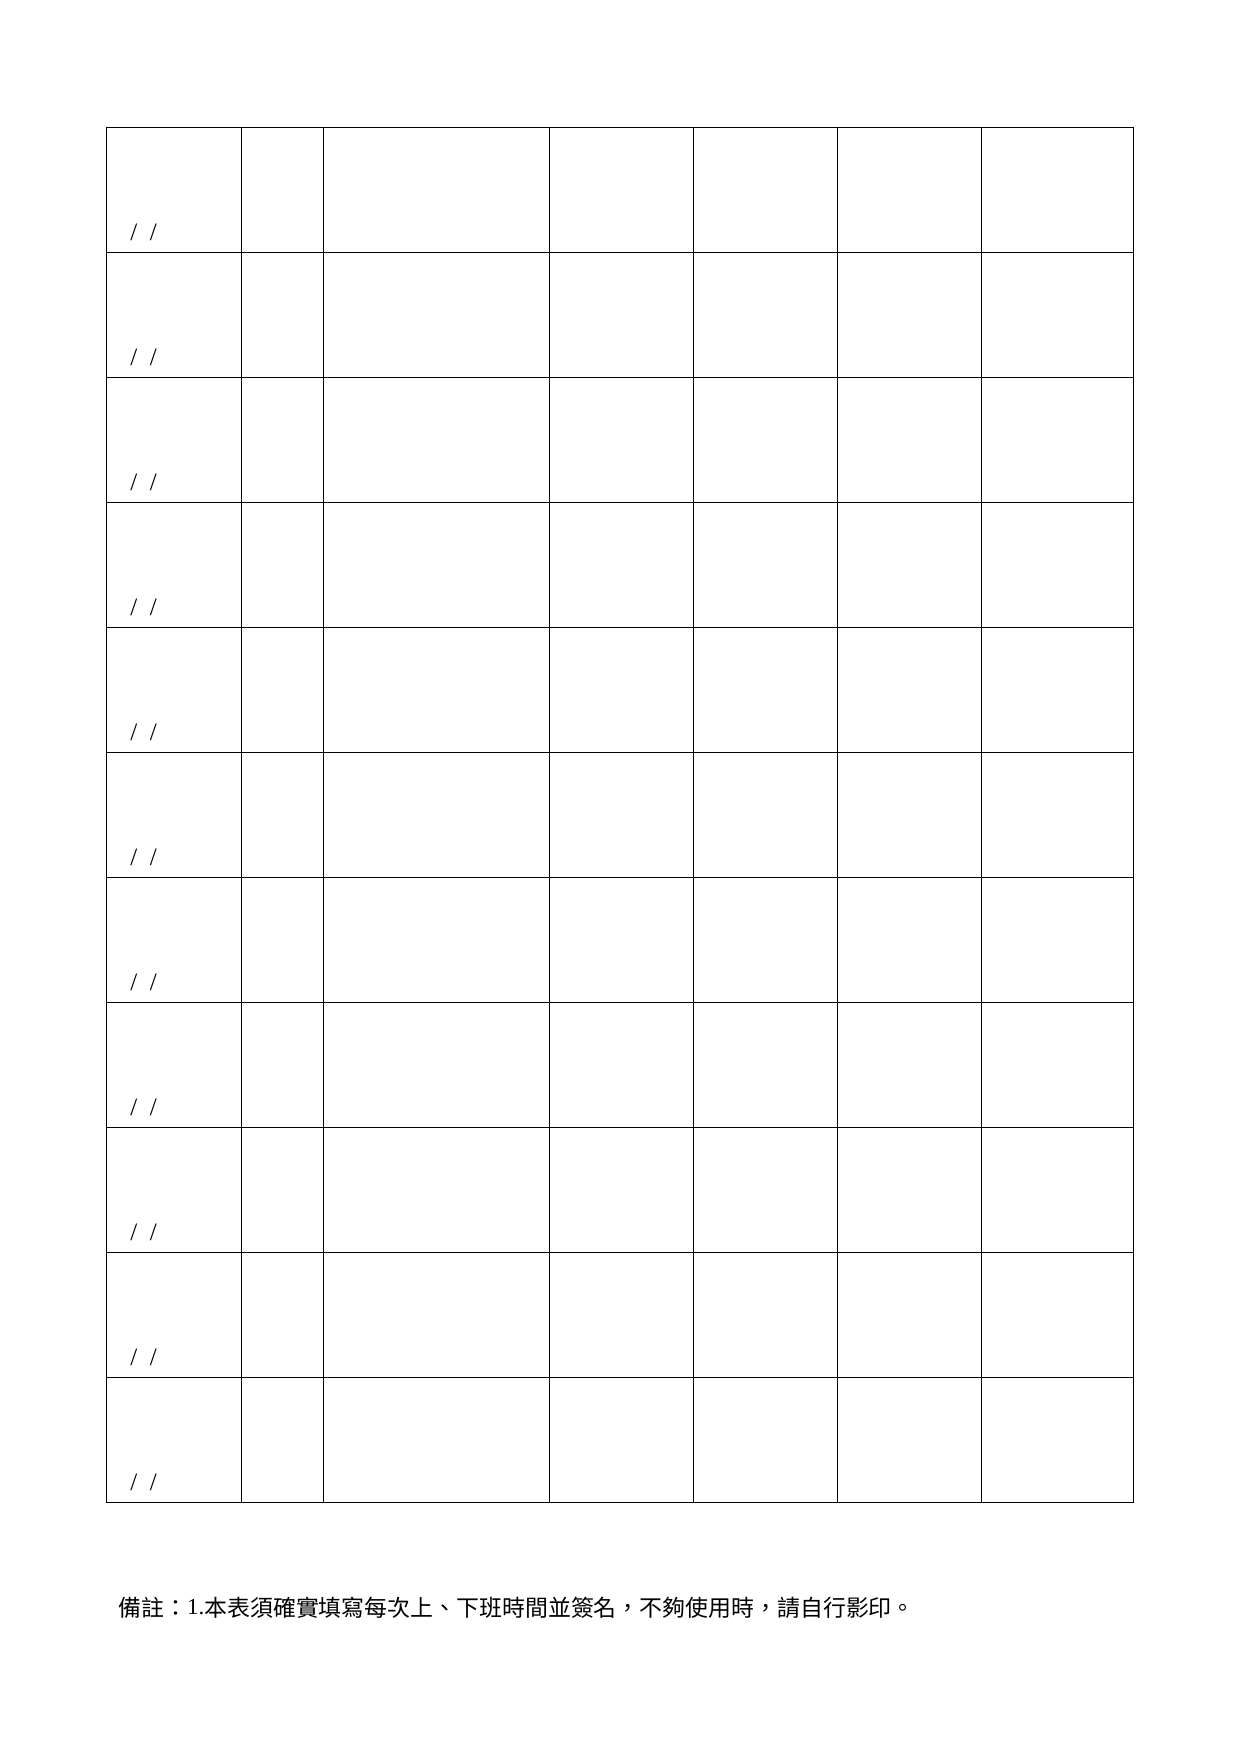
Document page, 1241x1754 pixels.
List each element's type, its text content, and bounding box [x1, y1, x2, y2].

table_cell [550, 753, 693, 877]
table_cell [982, 1253, 1133, 1377]
table_cell [982, 1378, 1133, 1502]
table_cell [550, 128, 693, 252]
table_cell [324, 1378, 549, 1502]
table_cell / / [107, 1128, 241, 1252]
table_cell [694, 878, 837, 1002]
table_cell [242, 1378, 323, 1502]
table_cell [838, 1253, 981, 1377]
table_cell [838, 128, 981, 252]
table_cell / / [107, 753, 241, 877]
table_cell [550, 1378, 693, 1502]
table_cell [550, 253, 693, 377]
table_cell [242, 878, 323, 1002]
table_cell [324, 878, 549, 1002]
table_cell [324, 503, 549, 627]
table_cell [550, 378, 693, 502]
table_cell [550, 1003, 693, 1127]
table_cell [694, 253, 837, 377]
table_cell [324, 753, 549, 877]
table_cell / / [107, 1003, 241, 1127]
table_cell [694, 128, 837, 252]
table_cell [694, 503, 837, 627]
table_cell / / [107, 128, 241, 252]
table_cell [694, 753, 837, 877]
table_cell [838, 378, 981, 502]
table_cell [982, 503, 1133, 627]
table_cell [838, 1378, 981, 1502]
table_cell [982, 628, 1133, 752]
table_cell [324, 1128, 549, 1252]
table_cell [550, 503, 693, 627]
table_cell [838, 1003, 981, 1127]
table_cell / / [107, 1253, 241, 1377]
table_cell [324, 378, 549, 502]
table_cell [838, 503, 981, 627]
table_cell [242, 753, 323, 877]
table_cell [242, 1003, 323, 1127]
table_cell [242, 253, 323, 377]
table_cell [838, 628, 981, 752]
table_cell [550, 1128, 693, 1252]
table_cell [242, 1253, 323, 1377]
table_cell / / [107, 503, 241, 627]
table_cell [550, 878, 693, 1002]
table_cell [324, 1003, 549, 1127]
table_cell [242, 1128, 323, 1252]
table_cell [838, 1128, 981, 1252]
table_cell [982, 1128, 1133, 1252]
table_cell [838, 253, 981, 377]
table_cell [550, 628, 693, 752]
table_cell / / [107, 378, 241, 502]
table_cell [324, 1253, 549, 1377]
table_cell [324, 253, 549, 377]
table_cell [694, 378, 837, 502]
table_cell [242, 378, 323, 502]
table_cell [694, 1003, 837, 1127]
table_cell / / [107, 253, 241, 377]
table_cell [324, 128, 549, 252]
table_cell / / [107, 1378, 241, 1502]
table_cell / / [107, 628, 241, 752]
table_cell [694, 1128, 837, 1252]
table_cell [242, 628, 323, 752]
table_cell [982, 253, 1133, 377]
table_cell / / [107, 878, 241, 1002]
table_cell [982, 378, 1133, 502]
table_cell [694, 1378, 837, 1502]
table_cell [694, 1253, 837, 1377]
table_cell [550, 1253, 693, 1377]
table_cell [242, 503, 323, 627]
table_cell [838, 753, 981, 877]
table_cell [982, 753, 1133, 877]
text 備註：1.本表須確實填寫每次上、下班時間並簽名，不夠使用時，請自行影印。 [118, 1564, 1122, 1627]
table_cell [982, 1003, 1133, 1127]
table_cell [242, 128, 323, 252]
table_cell [982, 878, 1133, 1002]
table_cell [982, 128, 1133, 252]
table_cell [838, 878, 981, 1002]
table_cell [694, 628, 837, 752]
table_cell [324, 628, 549, 752]
